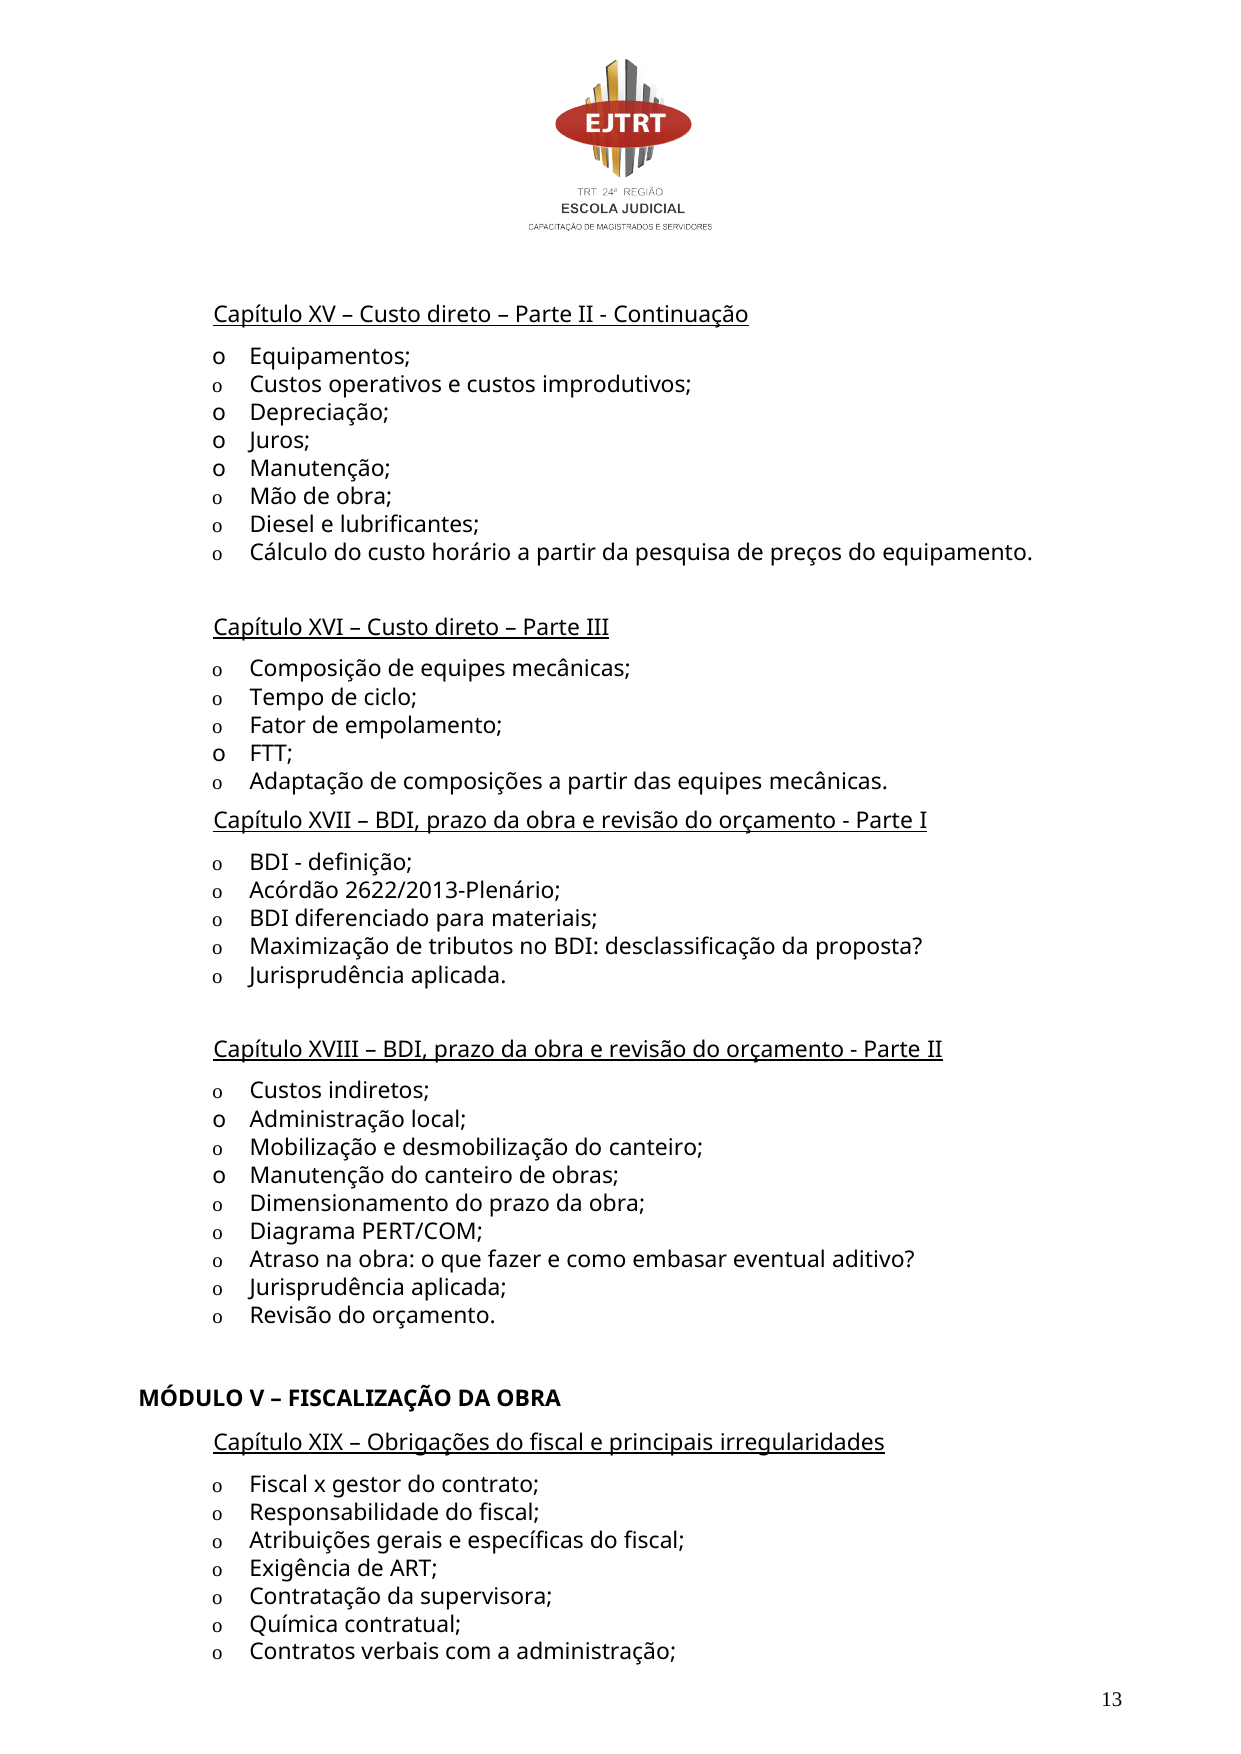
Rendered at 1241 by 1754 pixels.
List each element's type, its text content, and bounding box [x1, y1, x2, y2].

list Mobilização e desmobilização do canteiro; [212, 1133, 1122, 1161]
list Exigência de ART; [212, 1554, 1122, 1582]
list Atraso na obra: o que fazer e como embasar eventual aditivo? [212, 1245, 1122, 1273]
list Administração local; [212, 1105, 1122, 1133]
list Contratos verbais com a administração; [212, 1638, 1122, 1665]
list Composição de equipes mecânicas; [212, 654, 1122, 683]
list Capítulo XIX – Obrigações do fiscal e principais irregularidades [213, 1426, 1122, 1457]
list Custos operativos e custos improdutivos; [212, 370, 1122, 398]
list Juros; [212, 426, 1122, 454]
list Custos indiretos; [212, 1076, 1122, 1105]
list Dimensionamento do prazo da obra; [212, 1189, 1122, 1217]
list FTT; [212, 739, 1122, 767]
list Revisão do orçamento. [212, 1301, 1122, 1329]
picture [528, 59, 712, 231]
list BDI diferenciado para materiais; [212, 904, 1122, 932]
list Fiscal x gestor do contrato; [212, 1469, 1122, 1498]
list Manutenção do canteiro de obras; [212, 1161, 1122, 1189]
list Fator de empolamento; [212, 711, 1122, 739]
list Capítulo XVI – Custo direto – Parte III [213, 611, 1122, 642]
list Acórdão 2622/2013-Plenário; [212, 876, 1122, 904]
list Cálculo do custo horário a partir da pesquisa de preços do equipamento. [212, 538, 1122, 567]
subtitle MÓDULO V – FISCALIZAÇÃO DA OBRA [138, 1382, 1122, 1413]
list Capítulo XVII – BDI, prazo da obra e revisão do orçamento - Parte I [213, 804, 1122, 836]
list Adaptação de composições a partir das equipes mecânicas. [212, 767, 1122, 795]
list Jurisprudência aplicada. [212, 960, 1122, 989]
list Maximização de tributos no BDI: desclassificação da proposta? [212, 932, 1122, 960]
list Equipamentos; [212, 342, 1122, 370]
list Responsabilidade do fiscal; [212, 1498, 1122, 1526]
list Química contratual; [212, 1610, 1122, 1638]
list Atribuições gerais e específicas do fiscal; [212, 1526, 1122, 1554]
list Tempo de ciclo; [212, 683, 1122, 711]
list Jurisprudência aplicada; [212, 1273, 1122, 1301]
list Depreciação; [212, 398, 1122, 426]
list Capítulo XVIII – BDI, prazo da obra e revisão do orçamento - Parte II [213, 1033, 1122, 1064]
list Diagrama PERT/COM; [212, 1217, 1122, 1245]
list Capítulo XV – Custo direto – Parte II - Continuação [213, 298, 1122, 329]
list Manutenção; [212, 454, 1122, 482]
list BDI - definição; [212, 848, 1122, 876]
list Mão de obra; [212, 482, 1122, 510]
list Diesel e lubrificantes; [212, 510, 1122, 538]
list Contratação da supervisora; [212, 1582, 1122, 1610]
